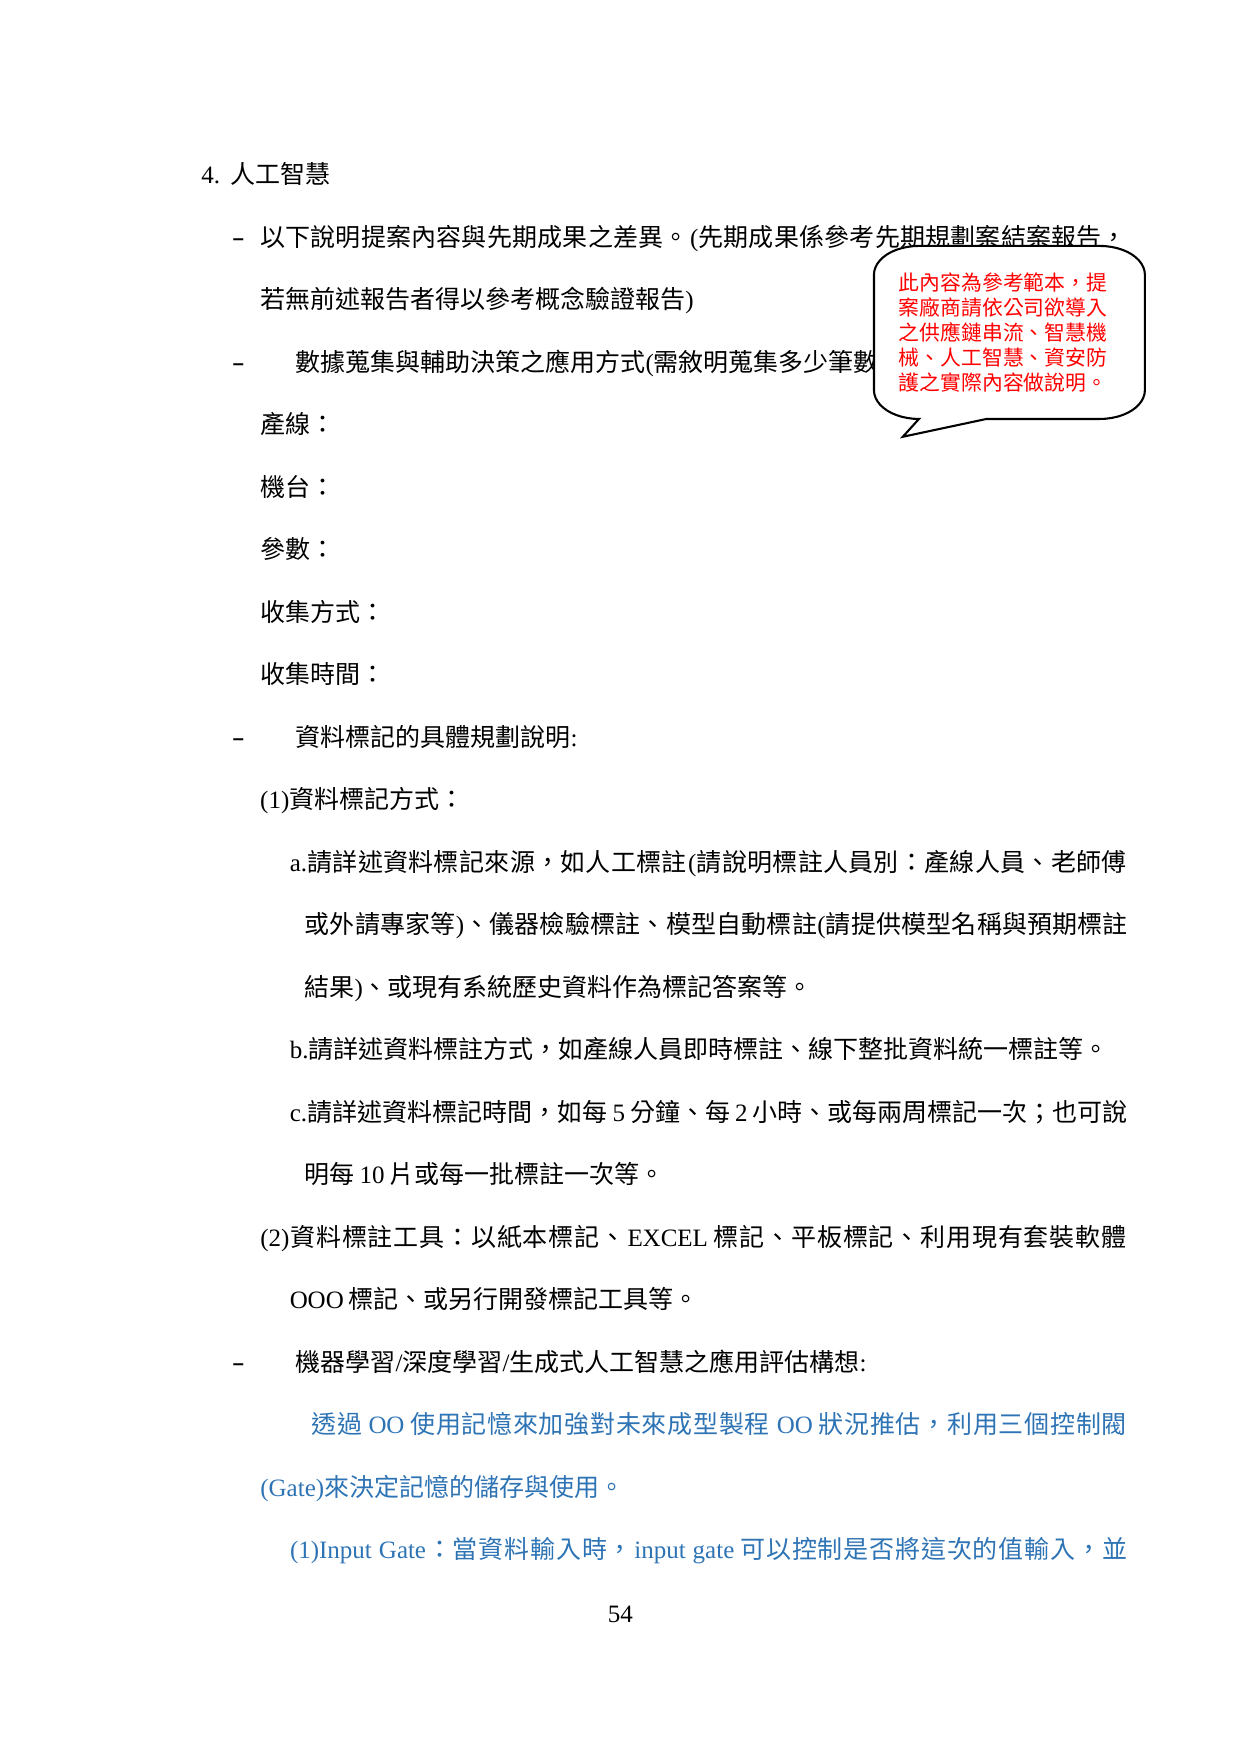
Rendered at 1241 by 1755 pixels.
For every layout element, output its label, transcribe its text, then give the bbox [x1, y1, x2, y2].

list 數據蒐集與輔助決策之應用方式(需敘明蒐集多少筆數) [231, 319, 872, 381]
text c.請詳述資料標記時間，如每5分鐘、每2小時、或每兩周標記一次；也可說明每10片或每一批標註一次等。 [289, 1069, 1128, 1194]
list 以下說明提案內容與先期成果之差異。(先期成果係參考先期規劃案結案報告，若無前述報告者得以參考概念驗證報告) [231, 194, 1128, 319]
text 收集時間： [251, 631, 1128, 694]
list Input Gate：當資料輸入時，input gate可以控制是否將這次的值輸入，並 [290, 1506, 1128, 1569]
text (1)資料標記方式： [260, 756, 1128, 819]
list 機器學習/深度學習/生成式人工智慧之應用評估構想: [231, 1319, 1128, 1381]
list 資料標記的具體規劃說明: [231, 694, 1128, 756]
text a.請詳述資料標記來源，如人工標註(請說明標註人員別：產線人員、老師傅或外請專家等)、儀器檢驗標註、模型自動標註(請提供模型名稱與預期標註結果)、或現有系統歷史資料作為標記答案等。 [289, 819, 1128, 1006]
text b.請詳述資料標註方式，如產線人員即時標註、線下整批資料統一標註等。 [289, 1006, 1128, 1069]
text 產線： [260, 381, 1128, 444]
text 參數： [251, 506, 1128, 569]
list 人工智慧 [201, 131, 1128, 194]
text 透過OO使用記憶來加強對未來成型製程OO狀況推估，利用三個控制閥(Gate)來決定記憶的儲存與使用。 [260, 1381, 1128, 1506]
text 收集方式： [251, 569, 1128, 631]
text (2)資料標註工具：以紙本標記、EXCEL標記、平板標記、利用現有套裝軟體OOO標記、或另行開發標記工具等。 [260, 1194, 1128, 1319]
text 機台： [251, 444, 1128, 506]
